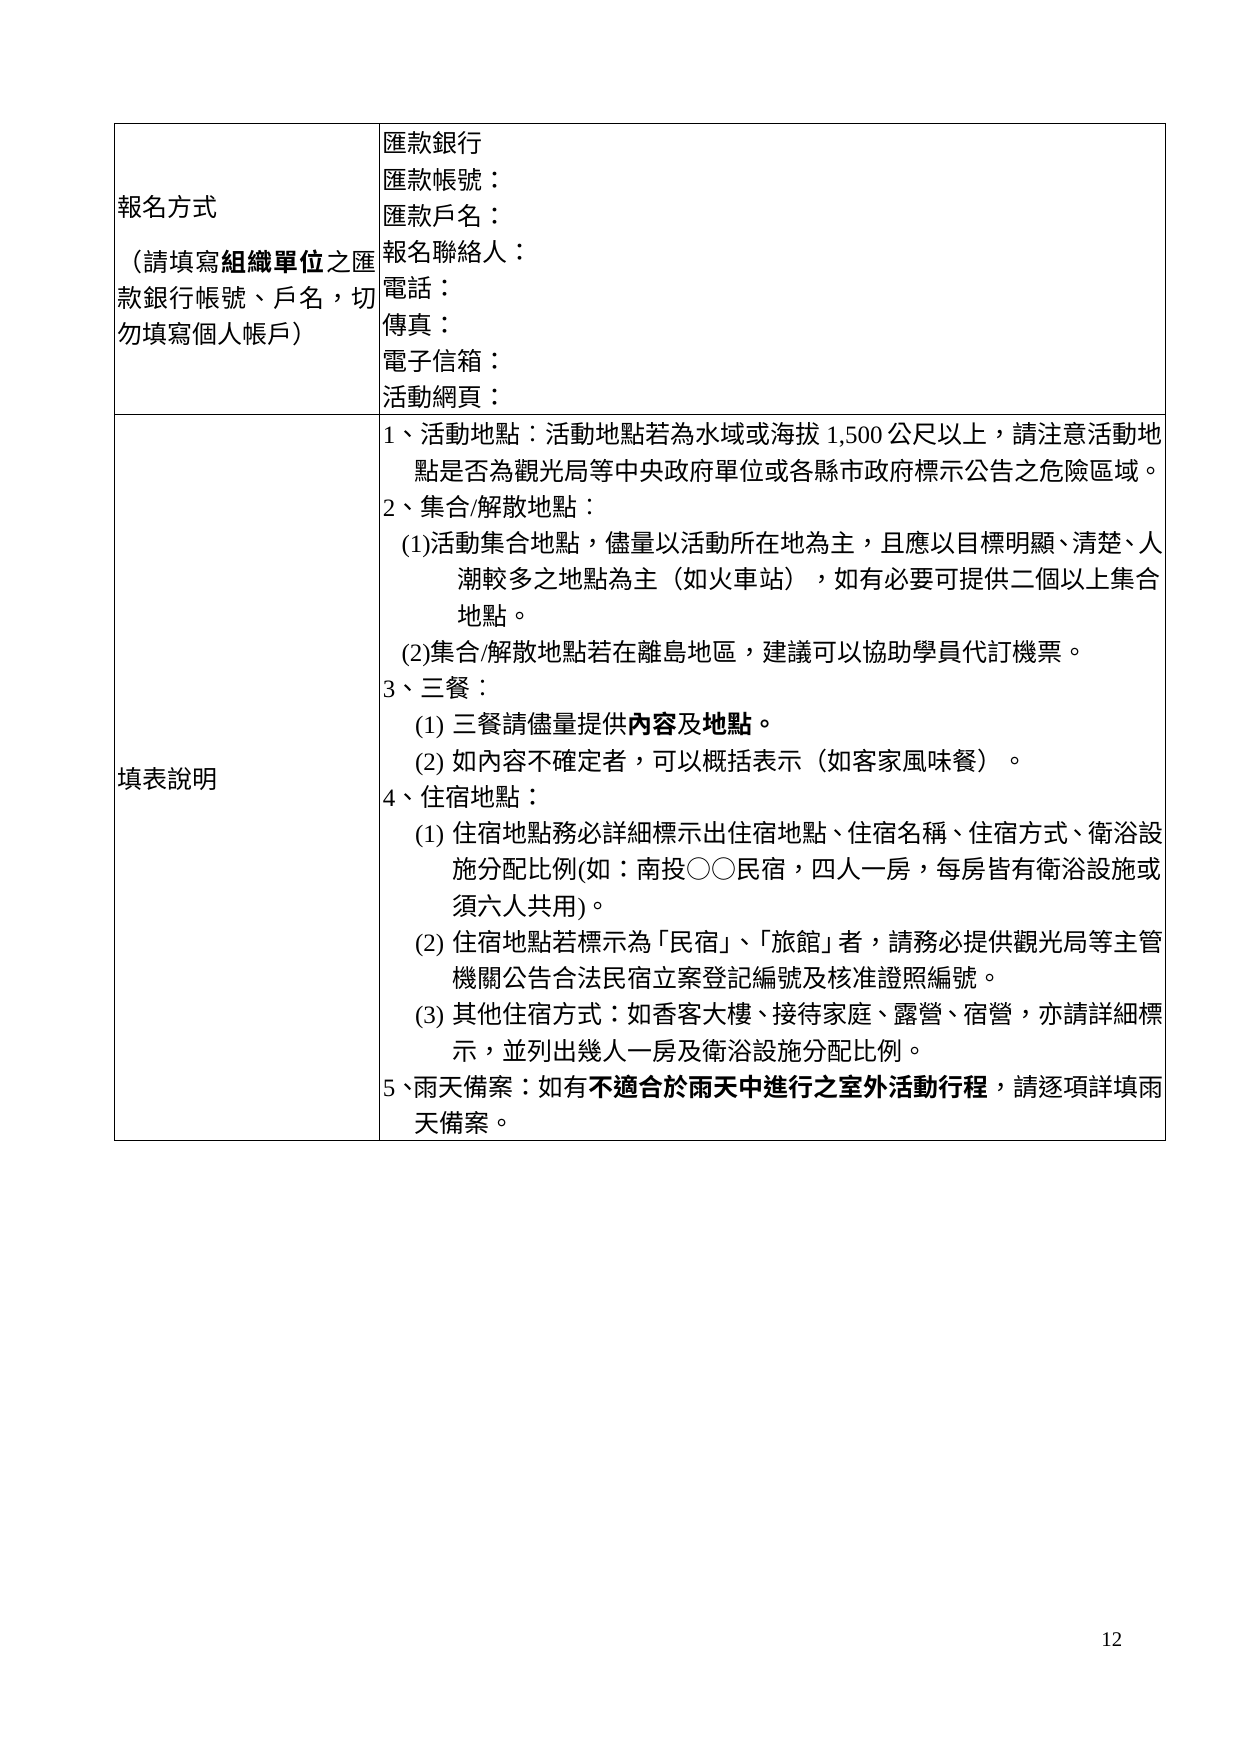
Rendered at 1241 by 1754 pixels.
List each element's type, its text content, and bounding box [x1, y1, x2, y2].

table_cell 1、活動地點︰活動地點若為水域或海拔1,500公尺以上，請注意活動地點是否為觀光局等中央政府單位或各縣市政府標示公告之危險區域。 2、集合/解散地點︰ (1)活動集合地點，儘量以活動所在地為主，且應以目標明顯、清楚、人潮較多之地點為主（如火車站），如有必要可提供二個以上集合地點。 (2)集合/解散地點若在離島地區，建議可以協助學員代訂機票。 3、三餐︰ 三餐請儘量提供內容及地點。 如內容不確定者，可以概括表示（如客家風味餐）。 4、住宿地點： 住宿地點務必詳細標示出住宿地點、住宿名稱、住宿方式、衛浴設施分配比例(如：南投○○民宿，四人一房，每房皆有衛浴設施或須六人共用)。 住宿地點若標示為「民宿」、「旅館」者，請務必提供觀光局等主管機關公告合法民宿立案登記編號及核准證照編號。 其他住宿方式：如香客大樓、接待家庭、露營、宿營，亦請詳細標示，並列出幾人一房及衛浴設施分配比例。 5、雨天備案：如有不適合於雨天中進行之室外活動行程，請逐項詳填雨天備案。 [380, 415, 1165, 1140]
table_cell 填表說明 [115, 415, 379, 1140]
table_cell 匯款銀行 匯款帳號： 匯款戶名： 報名聯絡人： 電話： 傳真： 電子信箱： 活動網頁： [380, 124, 1165, 414]
table_cell 報名方式 （請填寫組織單位之匯款銀行帳號、戶名，切勿填寫個人帳戶） [115, 124, 379, 414]
